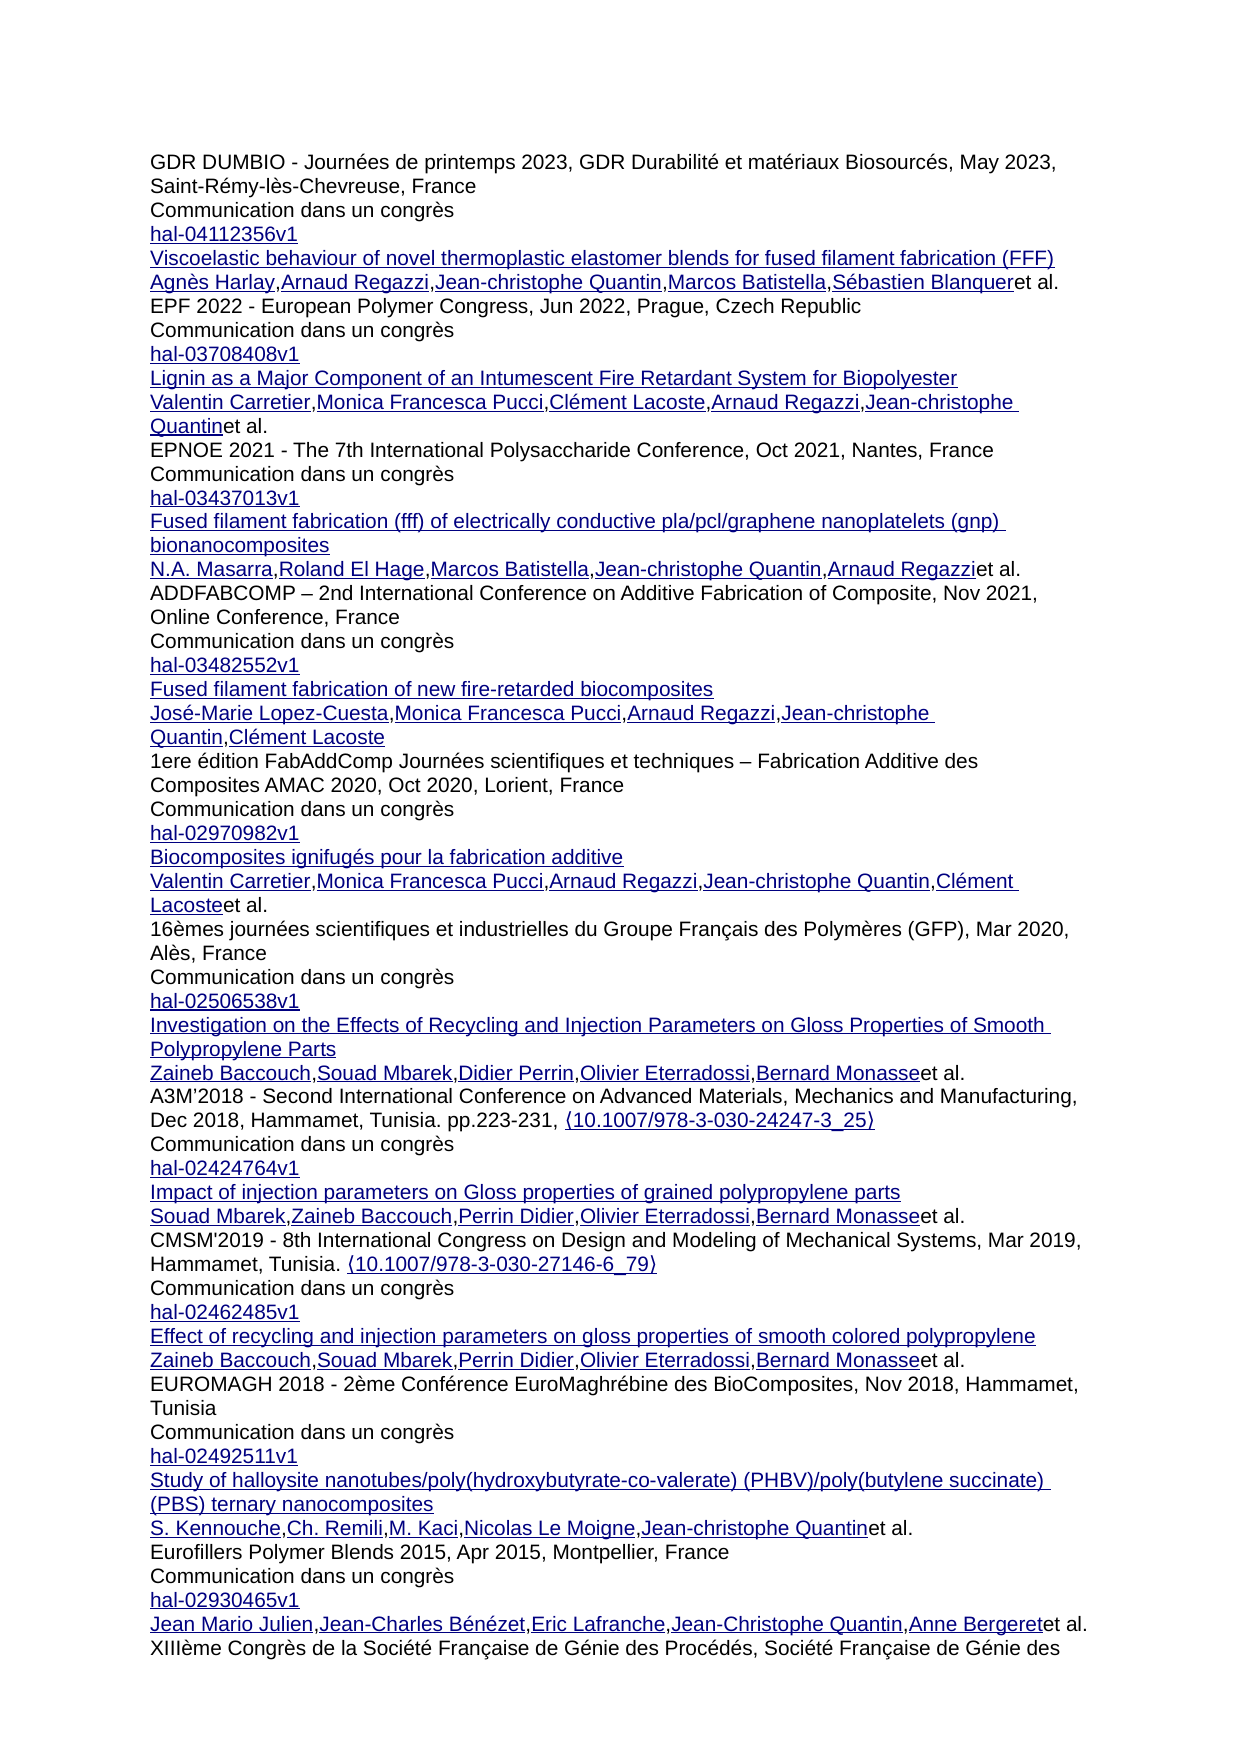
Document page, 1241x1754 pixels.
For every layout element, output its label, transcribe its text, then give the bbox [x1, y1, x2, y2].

table_cell Study of halloysite nanotubes/poly(hydroxybutyrate-co-valerate) (PHBV)/poly(butylene succinate) (PBS) ternary nanocomposites S. Kennouche,Ch. Remili,M. Kaci,Nicolas Le Moigne,Jean‐christophe Quantinet al. Eurofillers Polymer Blends 2015, Apr 2015, Montpellier, France Communication dans un congrès hal-02930465v1 [150, 1468, 1090, 1611]
table_cell Lignin as a Major Component of an Intumescent Fire Retardant System for Biopolyester Valentin Carretier,Monica Francesca Pucci,Clément Lacoste,Arnaud Regazzi,Jean‐christophe Quantinet al. EPNOE 2021 - The 7th International Polysaccharide Conference, Oct 2021, Nantes, France Communication dans un congrès hal-03437013v1 [150, 366, 1090, 509]
table_cell Fused filament fabrication (fff) of electrically conductive pla/pcl/graphene nanoplatelets (gnp) bionanocomposites N.A. Masarra,Roland El Hage,Marcos Batistella,Jean‐christophe Quantin,Arnaud Regazziet al. ADDFABCOMP – 2nd International Conference on Additive Fabrication of Composite, Nov 2021, Online Conference, France Communication dans un congrès hal-03482552v1 [150, 509, 1090, 677]
table_cell Biocomposites ignifugés pour la fabrication additive Valentin Carretier,Monica Francesca Pucci,Arnaud Regazzi,Jean‐christophe Quantin,Clément Lacosteet al. 16èmes journées scientifiques et industrielles du Groupe Français des Polymères (GFP), Mar 2020, Alès, France Communication dans un congrès hal-02506538v1 [150, 845, 1090, 1012]
table_cell Viscoelastic behaviour of novel thermoplastic elastomer blends for fused filament fabrication (FFF) Agnès Harlay,Arnaud Regazzi,Jean‐christophe Quantin,Marcos Batistella,Sébastien Blanqueret al. EPF 2022 - European Polymer Congress, Jun 2022, Prague, Czech Republic Communication dans un congrès hal-03708408v1 [150, 246, 1090, 366]
table_cell Investigation on the Effects of Recycling and Injection Parameters on Gloss Properties of Smooth Polypropylene Parts Zaineb Baccouch,Souad Mbarek,Didier Perrin,Olivier Eterradossi,Bernard Monasseet al. A3M’2018 - Second International Conference on Advanced Materials, Mechanics and Manufacturing, Dec 2018, Hammamet, Tunisia. pp.223-231, ⟨10.1007/978-3-030-24247-3_25⟩ Communication dans un congrès hal-02424764v1 [150, 1013, 1090, 1180]
table_cell Fused filament fabrication of new fire-retarded biocomposites José-Marie Lopez-Cuesta,Monica Francesca Pucci,Arnaud Regazzi,Jean‐christophe Quantin,Clément Lacoste 1ere édition FabAddComp Journées scientifiques et techniques – Fabrication Additive des Composites AMAC 2020, Oct 2020, Lorient, France Communication dans un congrès hal-02970982v1 [150, 677, 1090, 845]
table_cell Effect of recycling and injection parameters on gloss properties of smooth colored polypropylene Zaineb Baccouch,Souad Mbarek,Perrin Didier,Olivier Eterradossi,Bernard Monasseet al. EUROMAGH 2018 - 2ème Conférence EuroMaghrébine des BioComposites, Nov 2018, Hammamet, Tunisia Communication dans un congrès hal-02492511v1 [150, 1324, 1090, 1468]
table_cell Impact of injection parameters on Gloss properties of grained polypropylene parts Souad Mbarek,Zaineb Baccouch,Perrin Didier,Olivier Eterradossi,Bernard Monasseet al. CMSM'2019 - 8th International Congress on Design and Modeling of Mechanical Systems, Mar 2019, Hammamet, Tunisia. ⟨10.1007/978-3-030-27146-6_79⟩ Communication dans un congrès hal-02462485v1 [150, 1180, 1090, 1324]
table_cell Development of bio‐based cellular materials Jean Mario Julien,Jean-Charles Bénézet,Eric Lafranche,Jean-Christophe Quantin,Anne Bergeretet al. XIIIème Congrès de la Société Française de Génie des Procédés, Société Française de Génie des Procédés (SFGP), Nov 2011, Lille, France Communication dans un congrès hal-01789625v1 [150, 1611, 1090, 1659]
table_cell GDR DUMBIO - Journées de printemps 2023, GDR Durabilité et matériaux Biosourcés, May 2023, Saint-Rémy-lès-Chevreuse, France Communication dans un congrès hal-04112356v1 [150, 150, 1090, 246]
